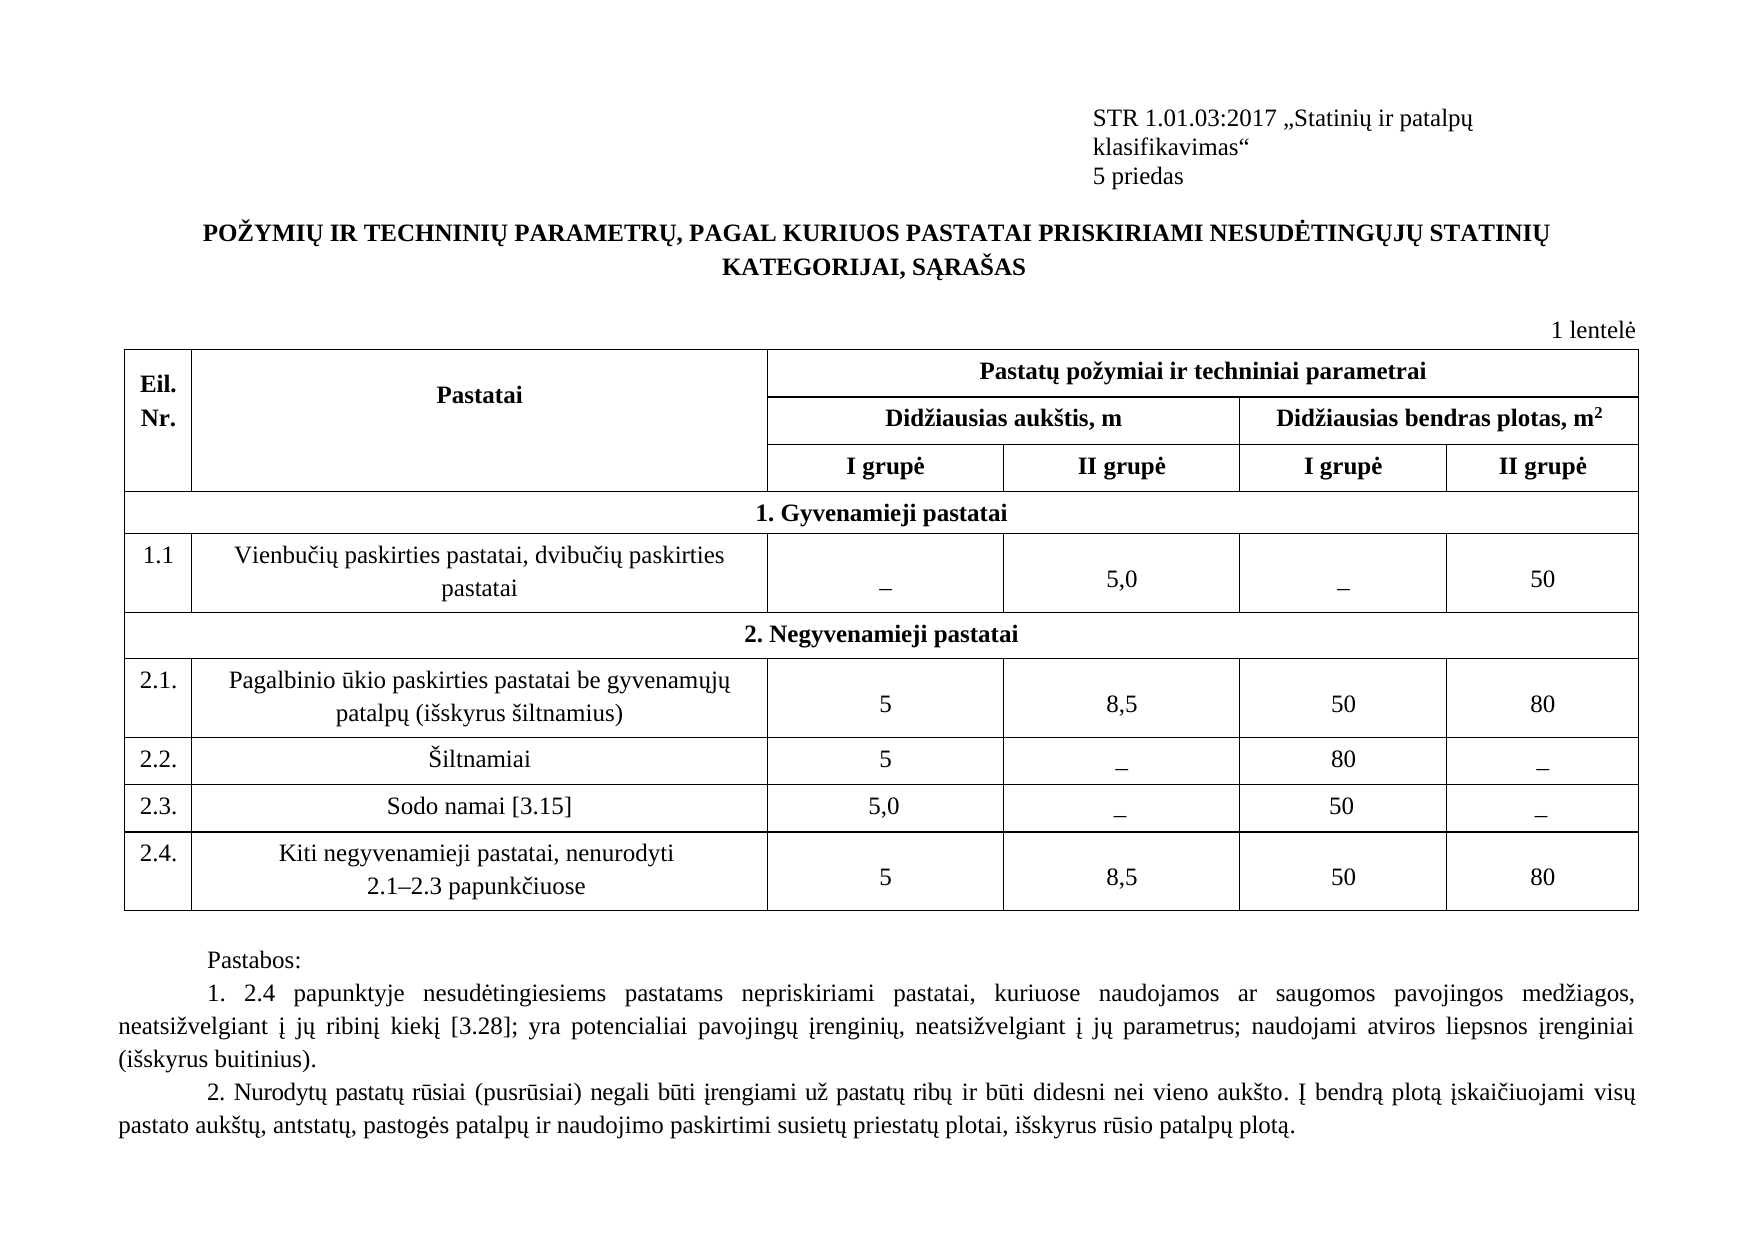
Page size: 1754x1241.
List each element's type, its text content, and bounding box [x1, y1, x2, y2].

table_cell Vienbučių paskirties pastatai, dvibučių paskirties pastatai [192, 534, 767, 612]
table_cell 2.3. [125, 785, 191, 831]
table_cell Kiti negyvenamieji pastatai, nenurodyti 2.1–2.3 papunkčiuose [192, 833, 767, 910]
table_cell 50 [1240, 833, 1446, 910]
table_cell 8,5 [1004, 833, 1239, 910]
table_cell Pagalbinio ūkio paskirties pastatai be gyvenamųjų patalpų (išskyrus šiltnamius) [192, 659, 767, 737]
table_cell _ [1447, 785, 1638, 831]
table_cell Didžiausias aukštis, m [768, 398, 1239, 444]
table_cell I grupė [768, 445, 1003, 491]
table_cell _ [1004, 738, 1239, 784]
table_cell II grupė [1004, 445, 1239, 491]
table_cell Šiltnamiai [192, 738, 767, 784]
text POŽYMIŲ IR TECHNINIŲ PARAMETRŲ, PAGAL KURIUOS PASTATAI PRISKIRIAMI NESUDĖTINGŲJŲ STATINIŲ KATEGORIJAI, SĄRAŠAS [118, 218, 1636, 281]
text Pastabos: [118, 945, 1636, 973]
table_cell 8,5 [1004, 659, 1239, 737]
text 2. Nurodytų pastatų rūsiai (pusrūsiai) negali būti įrengiami už pastatų ribų ir būti didesni nei vieno aukšto. Į bendrą plotą įskaičiuojami visų pastato aukštų, antstatų, pastogės patalpų ir naudojimo paskirtimi susietų priestatų plotai, išskyrus rūsio patalpų plotą. [118, 1077, 1636, 1139]
table_cell 5 [768, 833, 1003, 910]
text 1 lentelė [118, 316, 1636, 344]
table_cell _ [1004, 785, 1239, 831]
text STR 1.01.03:2017 „Statinių ir patalpų klasifikavimas“ [1093, 103, 1636, 161]
table_cell 2.2. [125, 738, 191, 784]
table_cell Sodo namai [3.15] [192, 785, 767, 831]
table_cell 5,0 [1004, 534, 1239, 612]
table_cell 80 [1447, 833, 1638, 910]
table_cell _ [1240, 534, 1446, 612]
table_cell 1. Gyvenamieji pastatai [125, 492, 1638, 533]
table_cell _ [1447, 738, 1638, 784]
table_header Pastatai [192, 350, 767, 491]
table_header Eil. Nr. [125, 350, 191, 491]
table_cell Didžiausias bendras plotas, m2 [1240, 398, 1638, 444]
table_cell II grupė [1447, 445, 1638, 491]
table_cell 2. Negyvenamieji pastatai [125, 613, 1638, 658]
table_cell I grupė [1240, 445, 1446, 491]
text 5 priedas [1093, 161, 1636, 190]
table_cell 50 [1240, 659, 1446, 737]
table_cell 80 [1447, 659, 1638, 737]
table_cell _ [768, 534, 1003, 612]
table_cell 80 [1240, 738, 1446, 784]
table_cell 5,0 [768, 785, 1003, 831]
table_cell 2.4. [125, 833, 191, 910]
table_header Pastatų požymiai ir techniniai parametrai [768, 350, 1638, 396]
table_cell 50 [1447, 534, 1638, 612]
table_cell 5 [768, 659, 1003, 737]
table_cell 2.1. [125, 659, 191, 737]
table_cell 1.1 [125, 534, 191, 612]
table_cell 5 [768, 738, 1003, 784]
table_cell 50 [1240, 785, 1446, 831]
text 1. 2.4 papunktyje nesudėtingiesiems pastatams nepriskiriami pastatai, kuriuose naudojamos ar saugomos pavojingos medžiagos, neatsižvelgiant į jų ribinį kiekį [3.28]; yra potencialiai pavojingų įrenginių, neatsižvelgiant į jų parametrus; naudojami atviros liepsnos įrenginiai (išskyrus buitinius). [118, 978, 1636, 1073]
